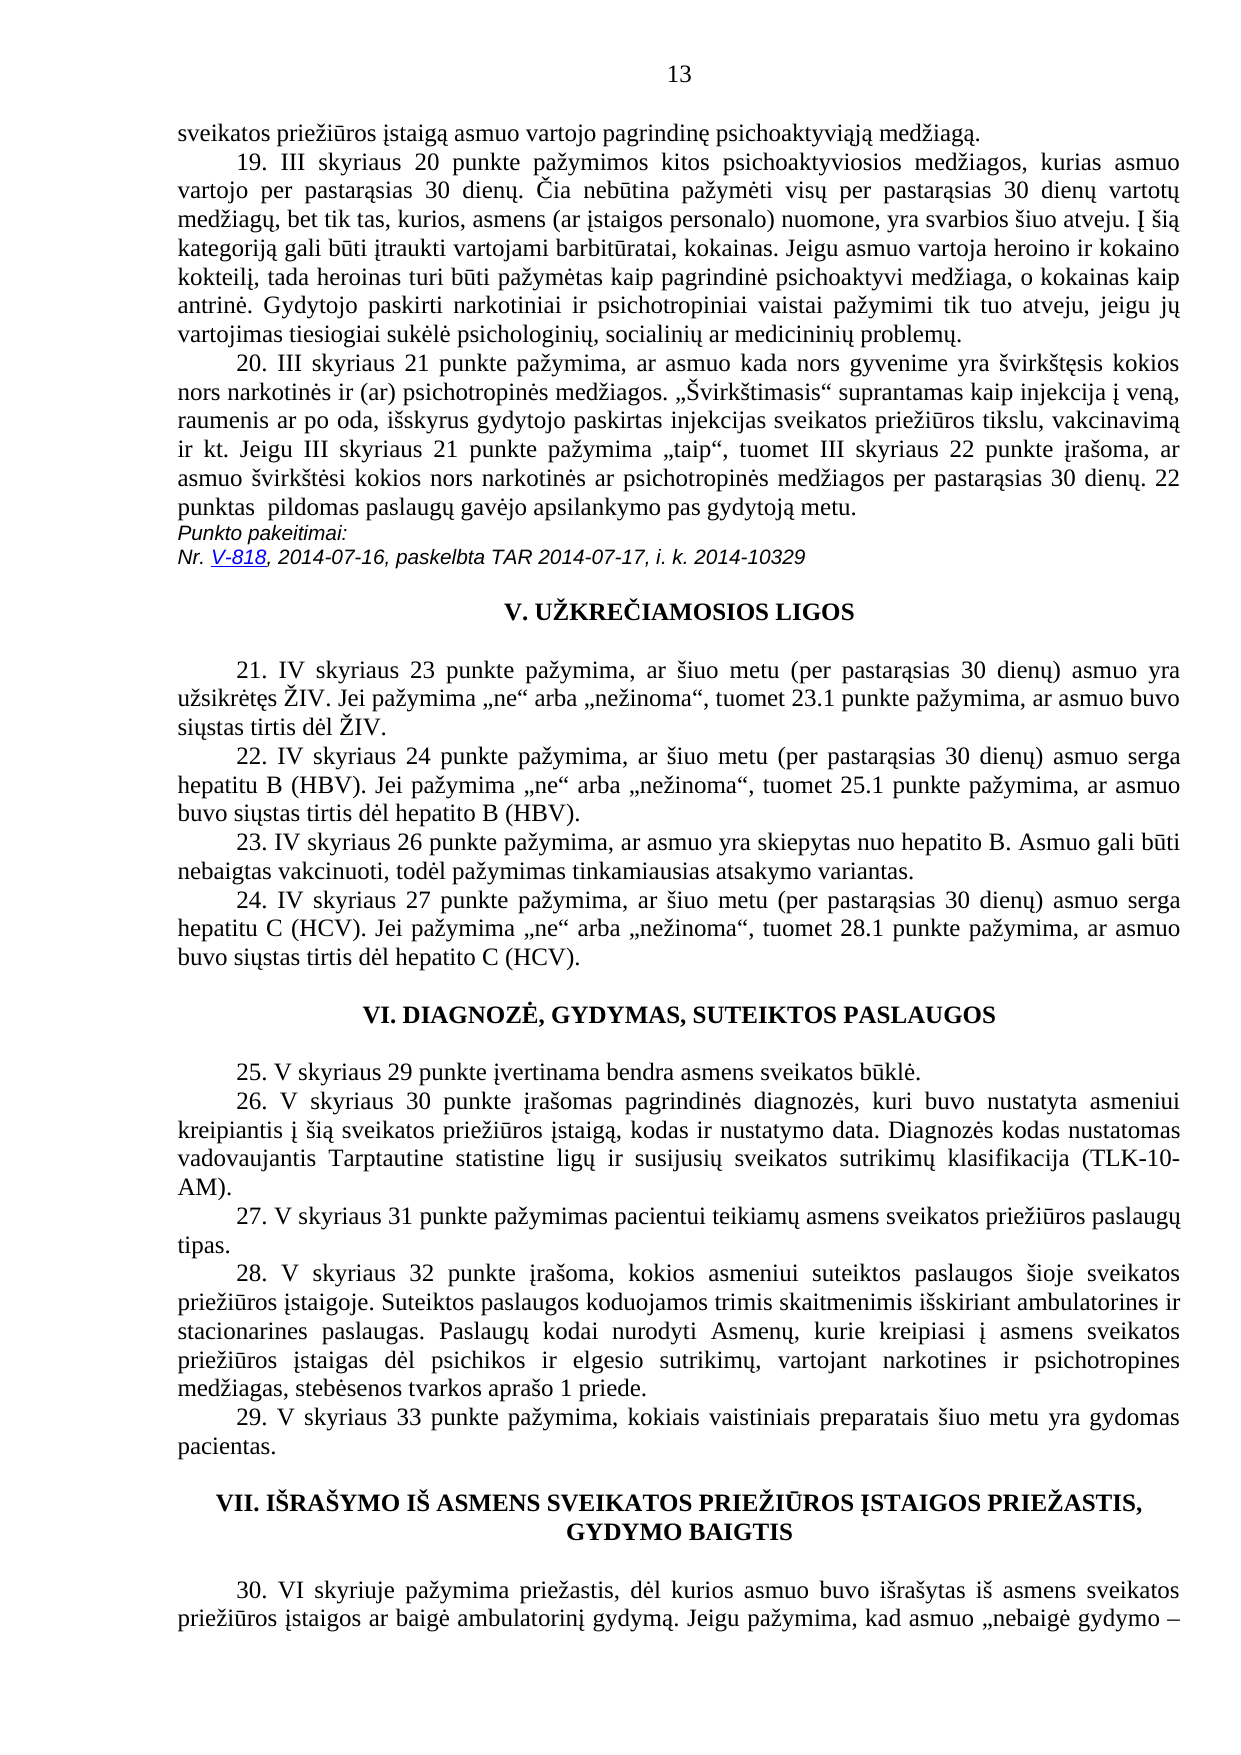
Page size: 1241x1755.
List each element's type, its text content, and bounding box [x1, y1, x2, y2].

text VII. Išrašymo iš asmens sveikatos priežiūros įstaigos priežastis, gydymo baigtis [177, 1488, 1181, 1546]
text Nr. V-818, 2014-07-16, paskelbta TAR 2014-07-17, i. k. 2014-10329 [177, 544, 1181, 568]
text 26. V skyriaus 30 punkte įrašomas pagrindinės diagnozės, kuri buvo nustatyta asmeniui kreipiantis į šią sveikatos priežiūros įstaigą, kodas ir nustatymo data. Diagnozės kodas nustatomas vadovaujantis Tarptautine statistine ligų ir susijusių sveikatos sutrikimų klasifikacija (TLK-10-AM). [177, 1086, 1181, 1201]
text 21. IV skyriaus 23 punkte pažymima, ar šiuo metu (per pastarąsias 30 dienų) asmuo yra užsikrėtęs ŽIV. Jei pažymima „ne“ arba „nežinoma“, tuomet 23.1 punkte pažymima, ar asmuo buvo siųstas tirtis dėl ŽIV. [177, 655, 1181, 741]
text V. Užkrečiamosios ligos [177, 597, 1181, 626]
text 28. V skyriaus 32 punkte įrašoma, kokios asmeniui suteiktos paslaugos šioje sveikatos priežiūros įstaigoje. Suteiktos paslaugos koduojamos trimis skaitmenimis išskiriant ambulatorines ir stacionarines paslaugas. Paslaugų kodai nurodyti Asmenų, kurie kreipiasi į asmens sveikatos priežiūros įstaigas dėl psichikos ir elgesio sutrikimų, vartojant narkotines ir psichotropines medžiagas, stebėsenos tvarkos aprašo 1 priede. [177, 1258, 1181, 1402]
text 19. III skyriaus 20 punkte pažymimos kitos psichoaktyviosios medžiagos, kurias asmuo vartojo per pastarąsias 30 dienų. Čia nebūtina pažymėti visų per pastarąsias 30 dienų vartotų medžiagų, bet tik tas, kurios, asmens (ar įstaigos personalo) nuomone, yra svarbios šiuo atveju. Į šią kategoriją gali būti įtraukti vartojami barbitūratai, kokainas. Jeigu asmuo vartoja heroino ir kokaino kokteilį, tada heroinas turi būti pažymėtas kaip pagrindinė psichoaktyvi medžiaga, o kokainas kaip antrinė. Gydytojo paskirti narkotiniai ir psichotropiniai vaistai pažymimi tik tuo atveju, jeigu jų vartojimas tiesiogiai sukėlė psichologinių, socialinių ar medicininių problemų. [177, 147, 1181, 348]
text sveikatos priežiūros įstaigą asmuo vartojo pagrindinę psichoaktyviąją medžiagą. [177, 118, 1181, 147]
text 20. III skyriaus 21 punkte pažymima, ar asmuo kada nors gyvenime yra švirkštęsis kokios nors narkotinės ir (ar) psichotropinės medžiagos. „Švirkštimasis“ suprantamas kaip injekcija į veną, raumenis ar po oda, išskyrus gydytojo paskirtas injekcijas sveikatos priežiūros tikslu, vakcinavimą ir kt. Jeigu III skyriaus 21 punkte pažymima „taip“, tuomet III skyriaus 22 punkte įrašoma, ar asmuo švirkštėsi kokios nors narkotinės ar psichotropinės medžiagos per pastarąsias 30 dienų. 22 punktas pildomas paslaugų gavėjo apsilankymo pas gydytoją metu. [177, 348, 1181, 521]
text 25. V skyriaus 29 punkte įvertinama bendra asmens sveikatos būklė. [177, 1057, 1181, 1086]
text 29. V skyriaus 33 punkte pažymima, kokiais vaistiniais preparatais šiuo metu yra gydomas pacientas. [177, 1402, 1181, 1460]
text 23. IV skyriaus 26 punkte pažymima, ar asmuo yra skiepytas nuo hepatito B. Asmuo gali būti nebaigtas vakcinuoti, todėl pažymimas tinkamiausias atsakymo variantas. [177, 827, 1181, 885]
text VI. Diagnozė, gydymas, SUTEIKTOS PASLAUGOS [177, 1000, 1181, 1028]
text 22. IV skyriaus 24 punkte pažymima, ar šiuo metu (per pastarąsias 30 dienų) asmuo serga hepatitu B (HBV). Jei pažymima „ne“ arba „nežinoma“, tuomet 25.1 punkte pažymima, ar asmuo buvo siųstas tirtis dėl hepatito B (HBV). [177, 741, 1181, 827]
text Punkto pakeitimai: [177, 521, 1181, 544]
text 30. VI skyriuje pažymima priežastis, dėl kurios asmuo buvo išrašytas iš asmens sveikatos priežiūros įstaigos ar baigė ambulatorinį gydymą. Jeigu pažymima, kad asmuo „nebaigė gydymo – [177, 1575, 1181, 1632]
text 27. V skyriaus 31 punkte pažymimas pacientui teikiamų asmens sveikatos priežiūros paslaugų tipas. [177, 1201, 1181, 1258]
text 24. IV skyriaus 27 punkte pažymima, ar šiuo metu (per pastarąsias 30 dienų) asmuo serga hepatitu C (HCV). Jei pažymima „ne“ arba „nežinoma“, tuomet 28.1 punkte pažymima, ar asmuo buvo siųstas tirtis dėl hepatito C (HCV). [177, 885, 1181, 971]
